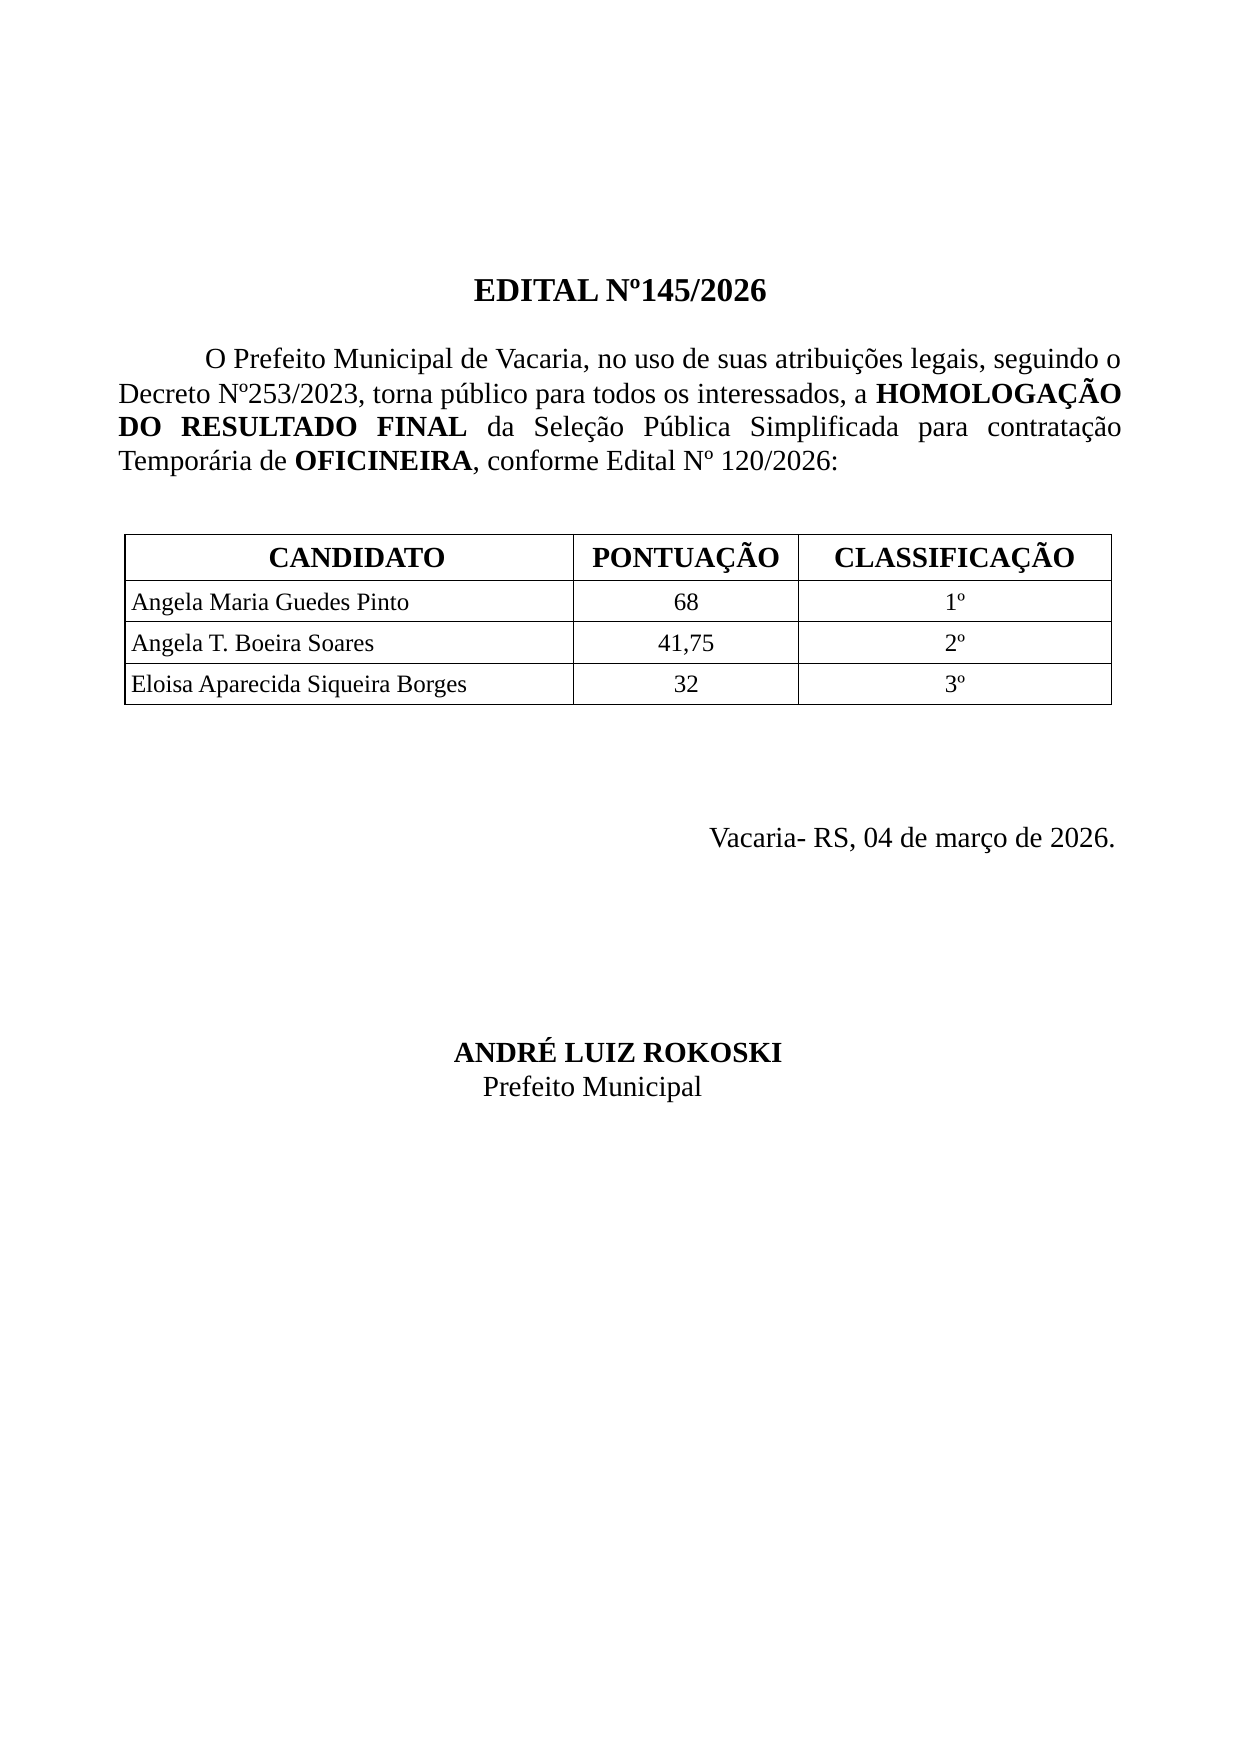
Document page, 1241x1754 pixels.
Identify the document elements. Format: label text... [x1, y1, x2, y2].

text Prefeito Municipal [118, 1069, 1122, 1102]
table_cell 32 [574, 664, 798, 704]
table_header CLASSIFICAÇÃO [799, 535, 1111, 580]
table_cell Angela T. Boeira Soares [126, 622, 573, 662]
table_cell 2º [799, 622, 1111, 662]
text ANDRÉ LUIZ ROKOSKI [118, 1035, 1122, 1069]
table_header PONTUAÇÃO [574, 535, 798, 580]
text EDITAL Nº145/2026 [118, 270, 1122, 309]
table_cell 3º [799, 664, 1111, 704]
table_cell 1º [799, 581, 1111, 621]
table_header CANDIDATO [126, 535, 573, 580]
table_cell Eloisa Aparecida Siqueira Borges [126, 664, 573, 704]
table_cell Angela Maria Guedes Pinto [126, 581, 573, 621]
table_cell 41,75 [574, 622, 798, 662]
text Vacaria- RS, 04 de março de 2026. [118, 820, 1122, 853]
text O Prefeito Municipal de Vacaria, no uso de suas atribuições legais, seguindo o Decreto Nº253/2023, torna público para todos os interessados, a HOMOLOGAÇÃO DO RESULTADO FINAL da Seleção Pública Simplificada para contratação Temporária de OFICINEIRA, conforme Edital Nº 120/2026: [118, 337, 1122, 476]
table_cell 68 [574, 581, 798, 621]
